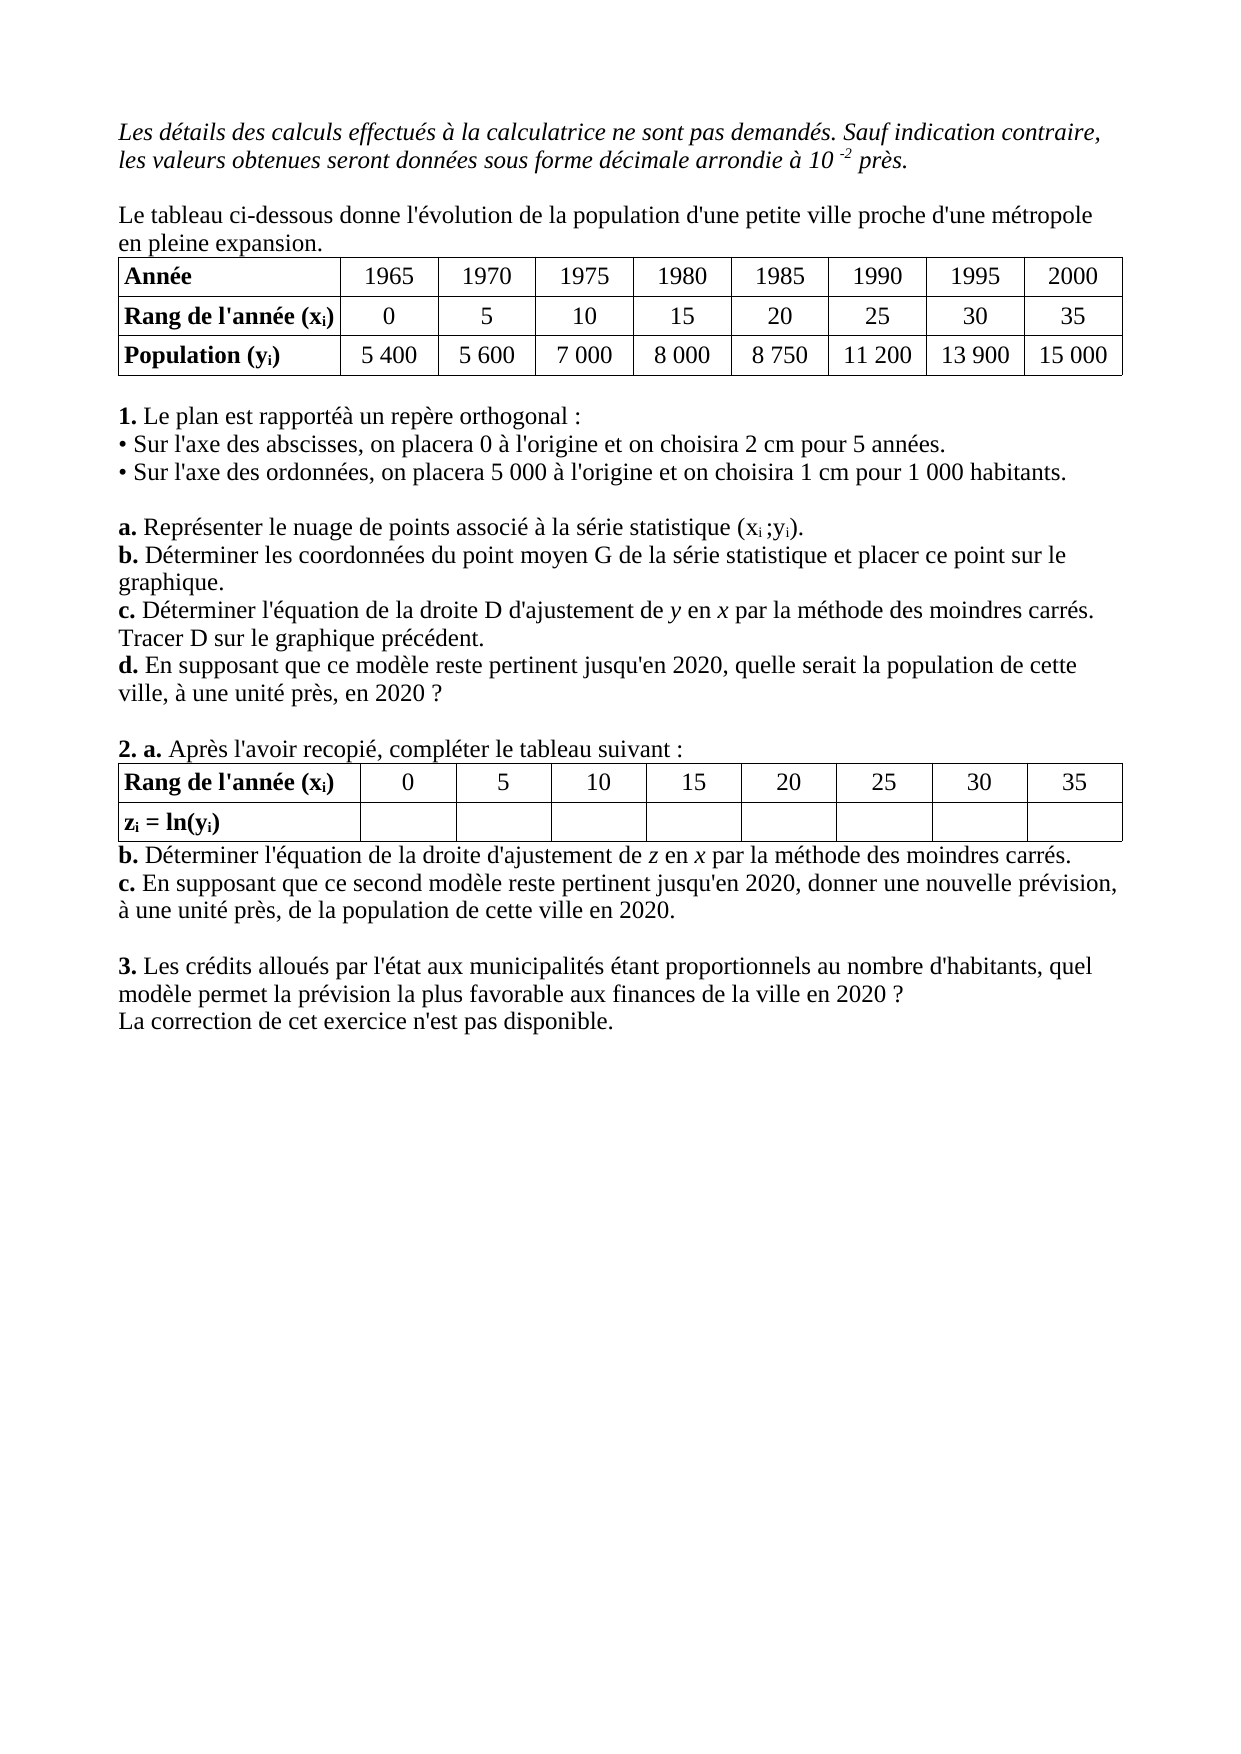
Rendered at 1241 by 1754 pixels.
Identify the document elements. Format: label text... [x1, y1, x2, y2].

table_cell [552, 803, 646, 841]
table_cell [742, 803, 836, 841]
table_cell [1028, 803, 1122, 841]
table_header 15 [647, 764, 741, 802]
text • Sur l'axe des abscisses, on placera 0 à l'origine et on choisira 2 cm pour 5 années. [118, 430, 1122, 458]
table_cell 35 [1025, 297, 1122, 335]
table_header 1975 [536, 258, 633, 296]
table_cell [933, 803, 1027, 841]
table_cell [837, 803, 932, 841]
table_header 20 [742, 764, 836, 802]
text • Sur l'axe des ordonnées, on placera 5 000 à l'origine et on choisira 1 cm pour 1 000 habitants. [118, 458, 1122, 485]
text c. En supposant que ce second modèle reste pertinent jusqu'en 2020, donner une nouvelle prévision, à une unité près, de la population de cette ville en 2020. [118, 869, 1122, 924]
table_header 25 [837, 764, 932, 802]
table_cell 5 600 [439, 336, 535, 374]
table_header 1995 [927, 258, 1024, 296]
table_cell Rang de l'année (xi) [119, 297, 340, 335]
table_cell 15 000 [1025, 336, 1122, 374]
text Le tableau ci-dessous donne l'évolution de la population d'une petite ville proche d'une métropole en pleine expansion. [118, 201, 1122, 257]
text 2. a. Après l'avoir recopié, compléter le tableau suivant : [118, 735, 1122, 762]
text La correction de cet exercice n'est pas disponible. [118, 1007, 1122, 1035]
table_cell 13 900 [927, 336, 1024, 374]
table_cell Population (yi) [119, 336, 340, 374]
table_header 1990 [829, 258, 926, 296]
text Les détails des calculs effectués à la calculatrice ne sont pas demandés. Sauf indication contraire, les valeurs obtenues seront données sous forme décimale arrondie à 10 -2 près. [118, 118, 1122, 173]
table_cell 8 000 [634, 336, 731, 374]
table_header 0 [361, 764, 456, 802]
text b. Déterminer l'équation de la droite d'ajustement de z en x par la méthode des moindres carrés. [118, 842, 1122, 869]
table_cell 25 [829, 297, 926, 335]
table_cell [457, 803, 551, 841]
table_cell 11 200 [829, 336, 926, 374]
text 3. Les crédits alloués par l'état aux municipalités étant proportionnels au nombre d'habitants, quel modèle permet la prévision la plus favorable aux finances de la ville en 2020 ? [118, 952, 1122, 1007]
text a. Représenter le nuage de points associé à la série statistique (xi ;yi). [118, 513, 1122, 541]
table_header 5 [457, 764, 551, 802]
table_header 30 [933, 764, 1027, 802]
table_cell [647, 803, 741, 841]
table_header Rang de l'année (xi) [119, 764, 360, 802]
table_header 35 [1028, 764, 1122, 802]
table_cell 15 [634, 297, 731, 335]
table_header 1965 [341, 258, 438, 296]
table_header Année [119, 258, 340, 296]
table_cell 30 [927, 297, 1024, 335]
table_cell 10 [536, 297, 633, 335]
table_cell 20 [732, 297, 828, 335]
table_header 1970 [439, 258, 535, 296]
table_cell 8 750 [732, 336, 828, 374]
table_header 10 [552, 764, 646, 802]
table_cell [361, 803, 456, 841]
table_cell 7 000 [536, 336, 633, 374]
table_header 1980 [634, 258, 731, 296]
table_header 1985 [732, 258, 828, 296]
text c. Déterminer l'équation de la droite D d'ajustement de y en x par la méthode des moindres carrés. Tracer D sur le graphique précédent. [118, 596, 1122, 652]
table_header 2000 [1025, 258, 1122, 296]
table_cell 5 400 [341, 336, 438, 374]
table_cell 5 [439, 297, 535, 335]
text b. Déterminer les coordonnées du point moyen G de la série statistique et placer ce point sur le graphique. [118, 541, 1122, 596]
text d. En supposant que ce modèle reste pertinent jusqu'en 2020, quelle serait la population de cette ville, à une unité près, en 2020 ? [118, 652, 1122, 707]
table_cell 0 [341, 297, 438, 335]
text 1. Le plan est rapportéà un repère orthogonal : [118, 402, 1122, 430]
table_cell zi = ln(yi) [119, 803, 360, 841]
